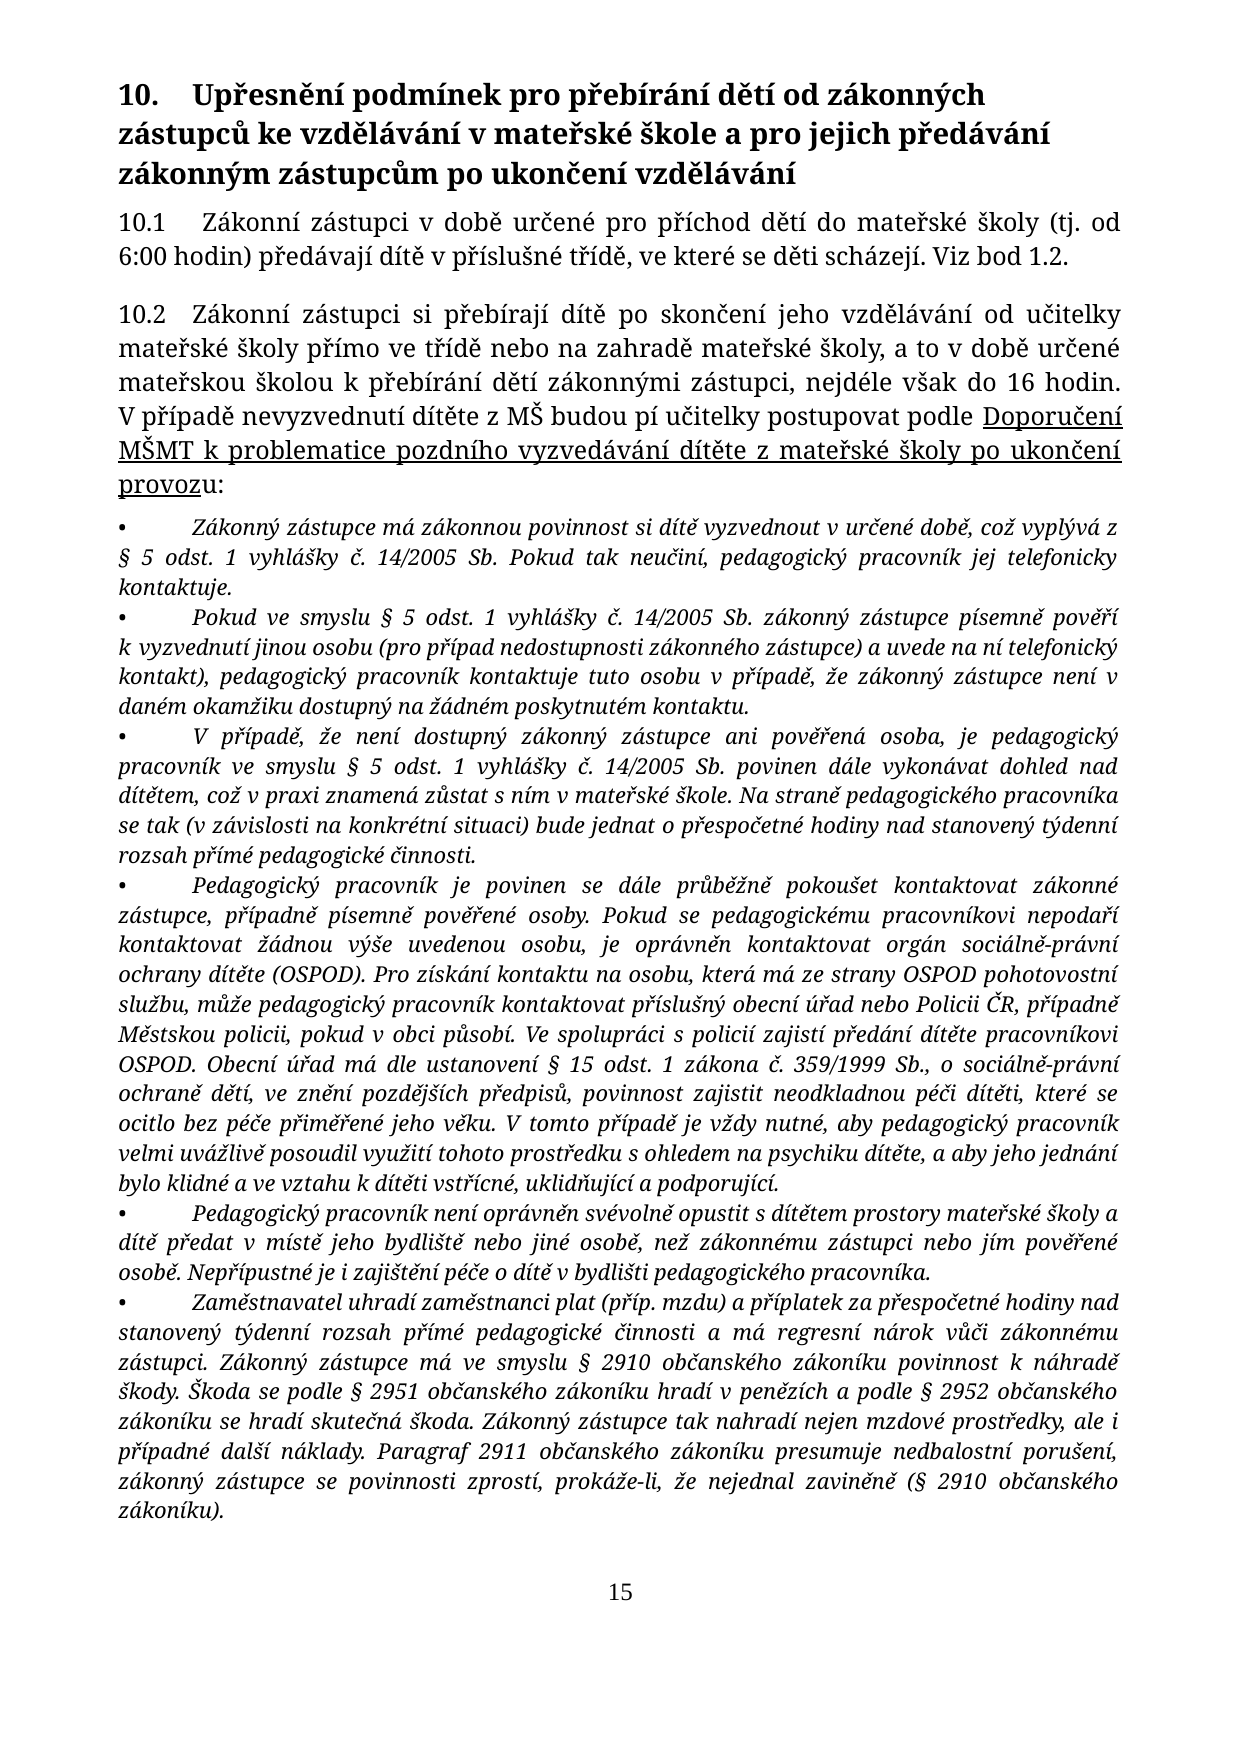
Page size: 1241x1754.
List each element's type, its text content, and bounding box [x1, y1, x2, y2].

text • V případě, že není dostupný zákonný zástupce ani pověřená osoba, je pedagogický pracovník ve smyslu § 5 odst. 1 vyhlášky č. 14/2005 Sb. povinen dále vykonávat dohled nad dítětem, což v praxi znamená zůstat s ním v mateřské škole. Na straně pedagogického pracovníka se tak (v závislosti na konkrétní situaci) bude jednat o přespočetné hodiny nad stanovený týdenní rozsah přímé pedagogické činnosti. [118, 721, 1122, 870]
subtitle 10.1 Zákonní zástupci v době určené pro příchod dětí do mateřské školy (tj. od 6:00 hodin) předávají dítě v příslušné třídě, ve které se děti scházejí. Viz bod 1.2. [118, 204, 1122, 273]
text • Pokud ve smyslu § 5 odst. 1 vyhlášky č. 14/2005 Sb. zákonný zástupce písemně pověří k vyzvednutí jinou osobu (pro případ nedostupnosti zákonného zástupce) a uvede na ní telefonický kontakt), pedagogický pracovník kontaktuje tuto osobu v případě, že zákonný zástupce není v daném okamžiku dostupný na žádném poskytnutém kontaktu. [118, 602, 1122, 721]
subtitle 10.2 Zákonní zástupci si přebírají dítě po skončení jeho vzdělávání od učitelky mateřské školy přímo ve třídě nebo na zahradě mateřské školy, a to v době určené mateřskou školou k přebírání dětí zákonnými zástupci, nejdéle však do 16 hodin. V případě nevyzvednutí dítěte z MŠ budou pí učitelky postupovat podle Doporučení MŠMT k problematice pozdního vyzvedávání dítěte z mateřské školy po ukončení [118, 296, 1122, 461]
text • Zaměstnavatel uhradí zaměstnanci plat (příp. mzdu) a příplatek za přespočetné hodiny nad stanovený týdenní rozsah přímé pedagogické činnosti a má regresní nárok vůči zákonnému zástupci. Zákonný zástupce má ve smyslu § 2910 občanského zákoníku povinnost k náhradě škody. Škoda se podle § 2951 občanského zákoníku hradí v penězích a podle § 2952 občanského zákoníku se hradí skutečná škoda. Zákonný zástupce tak nahradí nejen mzdové prostředky, ale i případné další náklady. Paragraf 2911 občanského zákoníku presumuje nedbalostní porušení, zákonný zástupce se povinnosti zprostí, prokáže-li, že nejednal zaviněně (§ 2910 občanského zákoníku). [118, 1287, 1122, 1525]
text • Zákonný zástupce má zákonnou povinnost si dítě vyzvednout v určené době, což vyplývá z § 5 odst. 1 vyhlášky č. 14/2005 Sb. Pokud tak neučiní, pedagogický pracovník jej telefonicky kontaktuje. [118, 512, 1122, 602]
text • Pedagogický pracovník je povinen se dále průběžně pokoušet kontaktovat zákonné zástupce, případně písemně pověřené osoby. Pokud se pedagogickému pracovníkovi nepodaří kontaktovat žádnou výše uvedenou osobu, je oprávněn kontaktovat orgán sociálně-právní ochrany dítěte (OSPOD). Pro získání kontaktu na osobu, která má ze strany OSPOD pohotovostní službu, může pedagogický pracovník kontaktovat příslušný obecní úřad nebo Policii ČR, případně Městskou policii, pokud v obci působí. Ve spolupráci s policií zajistí předání dítěte pracovníkovi OSPOD. Obecní úřad má dle ustanovení § 15 odst. 1 zákona č. 359/1999 Sb., o sociálně-právní ochraně dětí, ve znění pozdějších předpisů, povinnost zajistit neodkladnou péči dítěti, které se ocitlo bez péče přiměřené jeho věku. V tomto případě je vždy nutné, aby pedagogický pracovník velmi uvážlivě posoudil využití tohoto prostředku s ohledem na psychiku dítěte, a aby jeho jednání bylo klidné a ve vztahu k dítěti vstřícné, uklidňující a podporující. [118, 870, 1122, 1198]
subtitle provozu: [118, 463, 1122, 501]
text • Pedagogický pracovník není oprávněn svévolně opustit s dítětem prostory mateřské školy a dítě předat v místě jeho bydliště nebo jiné osobě, než zákonnému zástupci nebo jím pověřené osobě. Nepřípustné je i zajištění péče o dítě v bydlišti pedagogického pracovníka. [118, 1198, 1122, 1287]
subtitle 10. Upřesnění podmínek pro přebírání dětí od zákonných zástupců ke vzdělávání v mateřské škole a pro jejich předávání zákonným zástupcům po ukončení vzdělávání [118, 74, 1122, 193]
